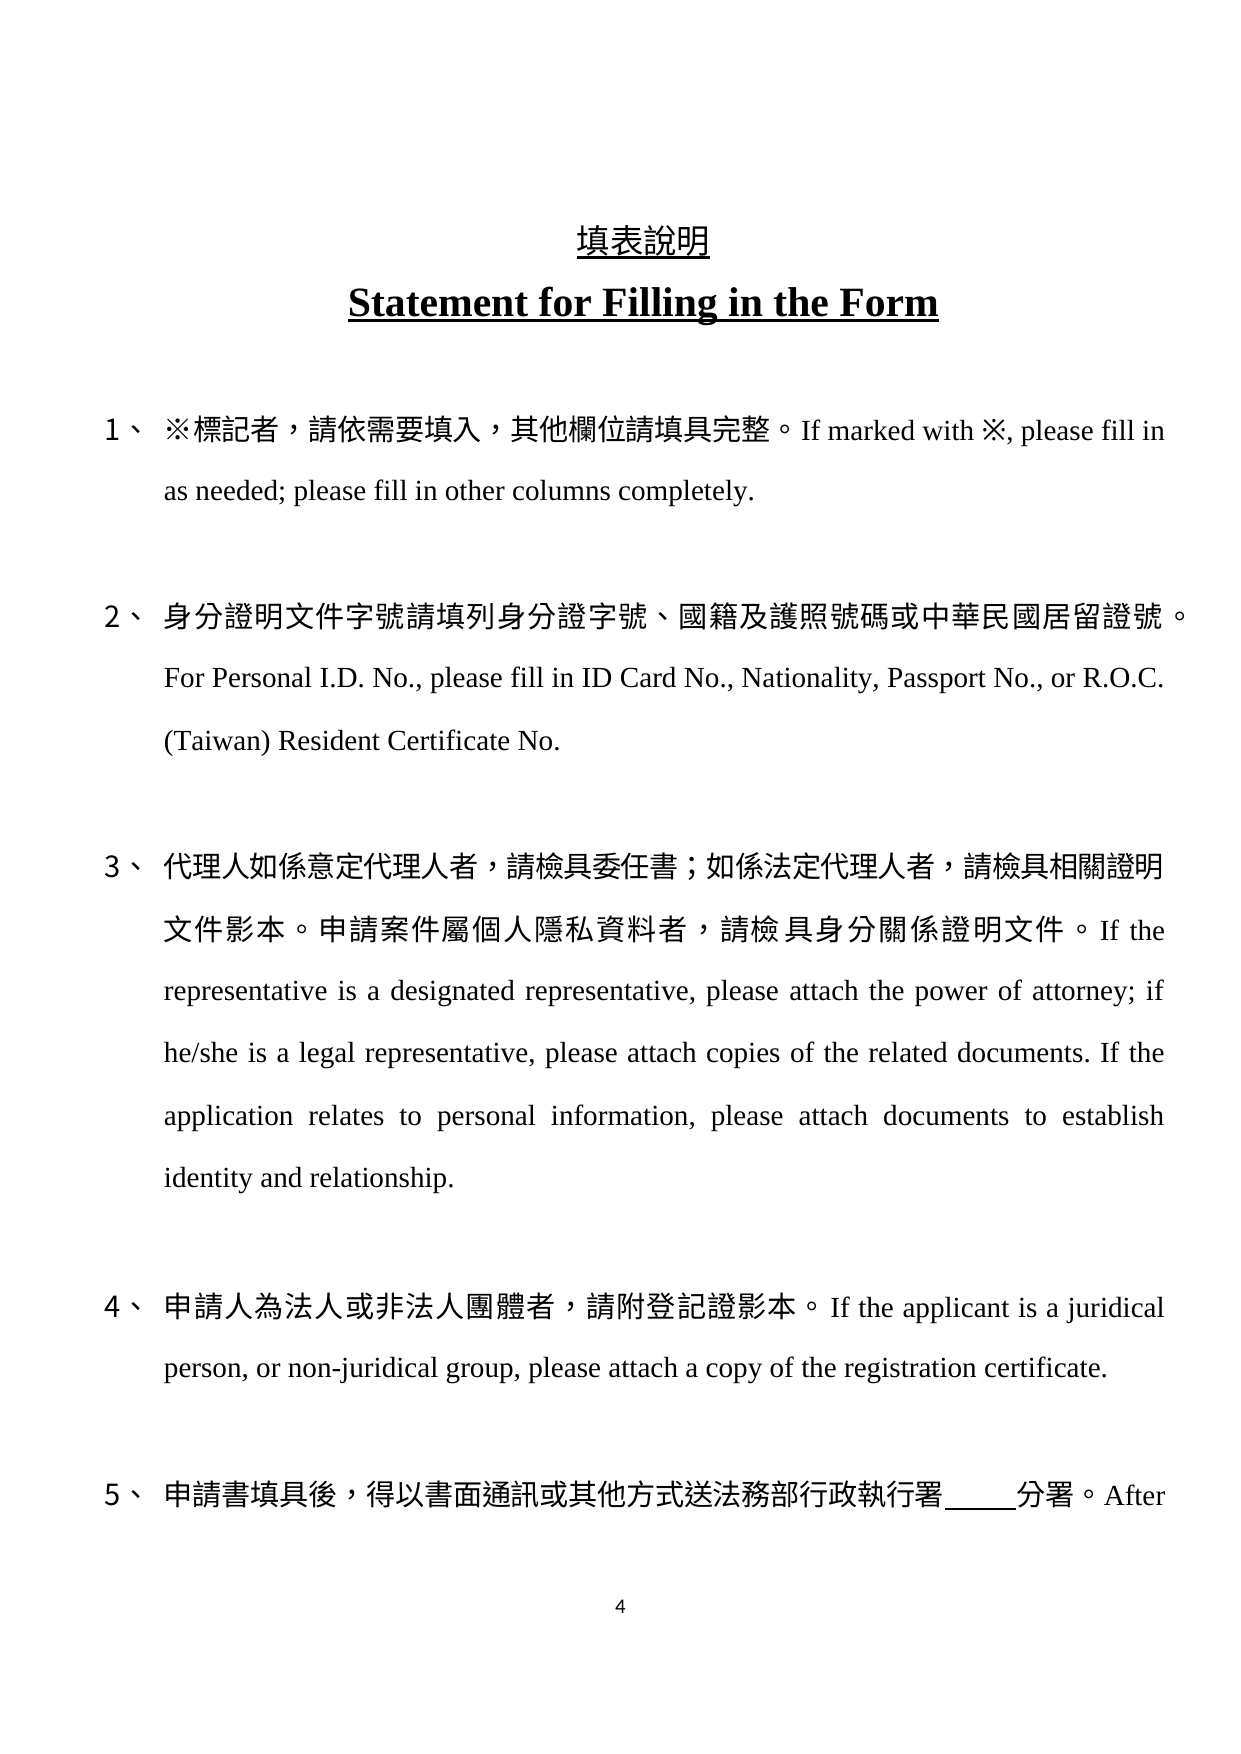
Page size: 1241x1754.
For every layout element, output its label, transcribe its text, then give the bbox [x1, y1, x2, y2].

list ※標記者，請依需要填入，其他欄位請填具完整。If marked with ※, please fill in as needed; please fill in other columns completely. [104, 386, 1165, 511]
subtitle Statement for Filling in the Form [121, 260, 1165, 323]
list 身分證明文件字號請填列身分證字號、國籍及護照號碼或中華民國居留證號。For Personal I.D. No., please fill in ID Card No., Nationality, Passport No., or R.O.C.(Taiwan) Resident Certificate No. [104, 573, 1165, 761]
list 申請人為法人或非法人團體者，請附登記證影本。If the applicant is a juridical person, or non-juridical group, please attach a copy of the registration certificate. [104, 1263, 1165, 1388]
list 代理人如係意定代理人者，請檢具委任書；如係法定代理人者，請檢具相關證明文件影本。申請案件屬個人隱私資料者，請檢具身分關係證明文件。If the representative is a designated representative, please attach the power of attorney; if he/she is a legal representative, please attach copies of the related documents. If the application relates to personal information, please attach documents to establish identity and relationship. [104, 823, 1165, 1198]
subtitle 填表說明 [121, 198, 1165, 260]
list 申請書填具後，得以書面通訊或其他方式送法務部行政執行署 分署。After [104, 1451, 1165, 1513]
